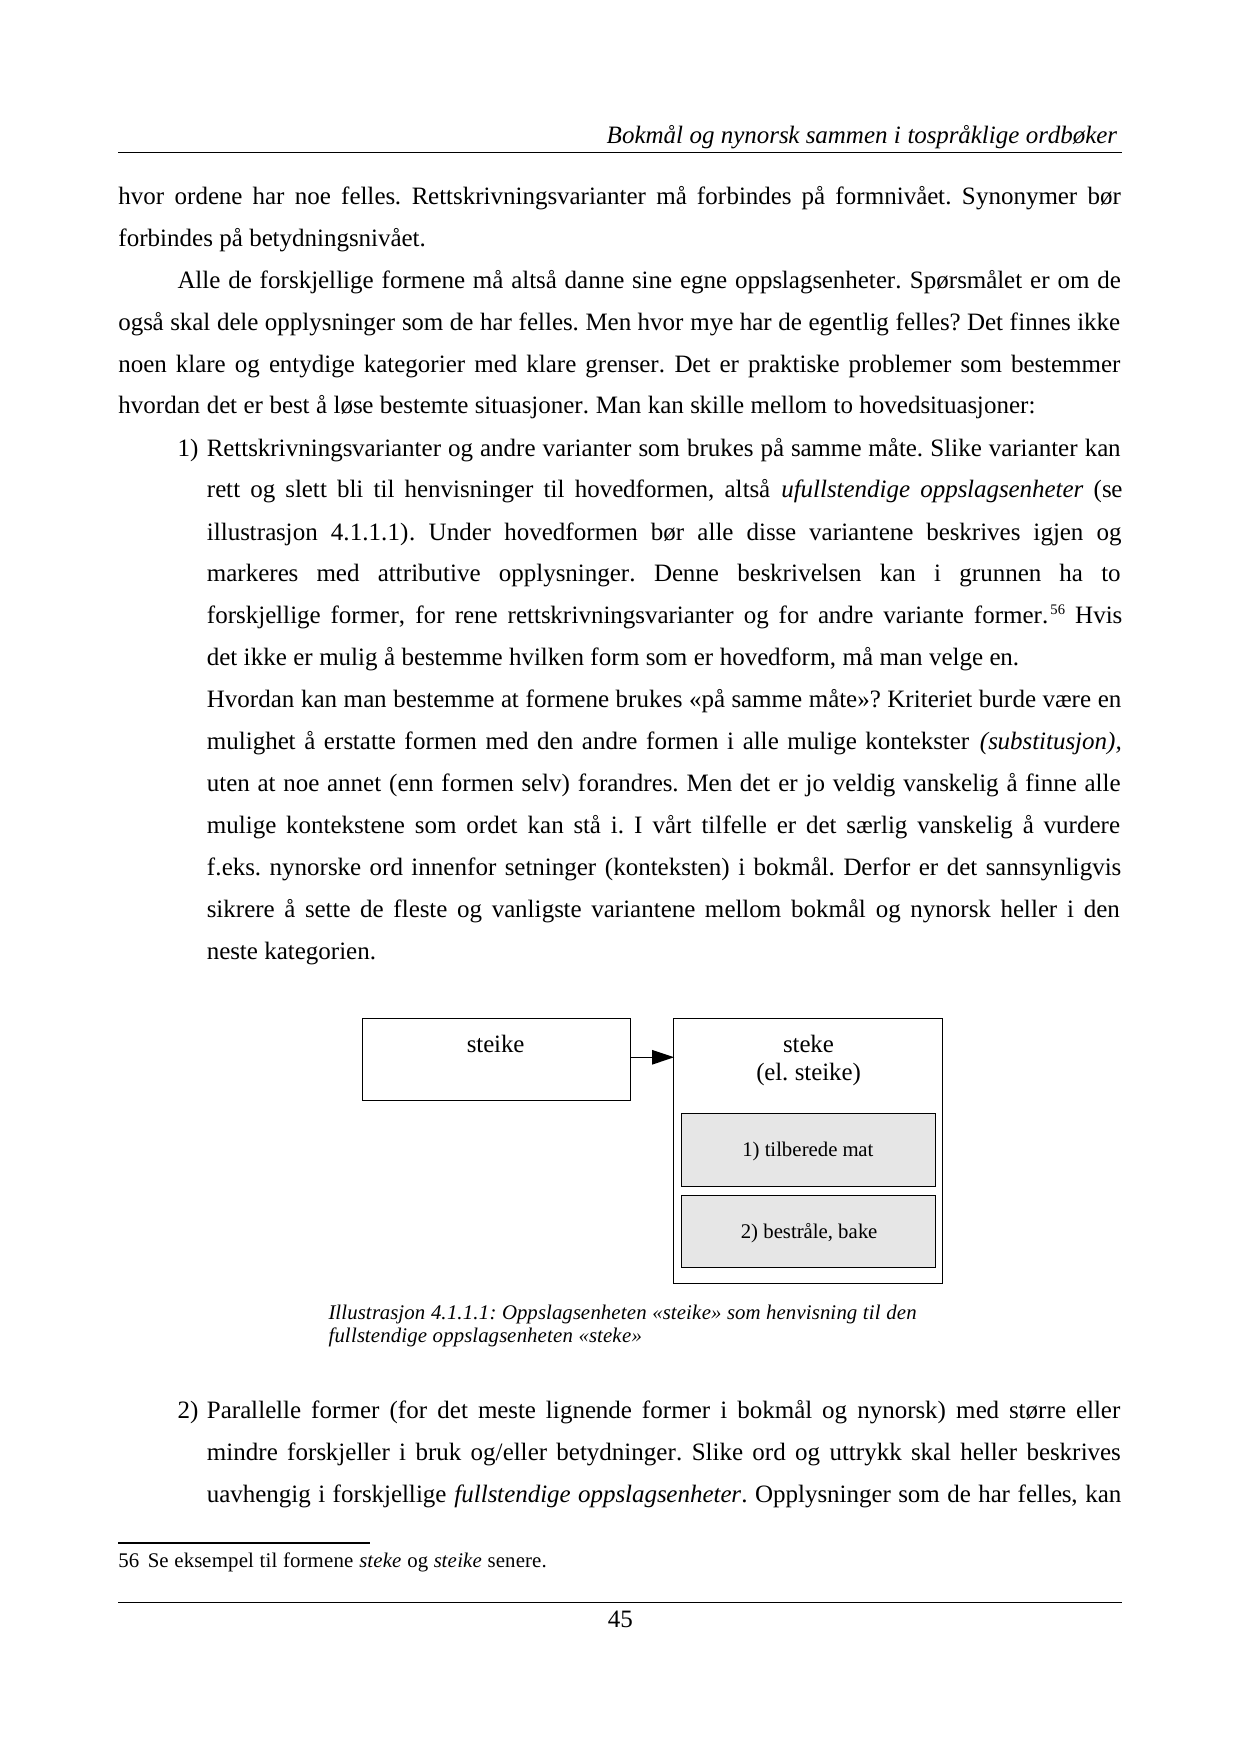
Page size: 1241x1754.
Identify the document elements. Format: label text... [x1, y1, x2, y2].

list Rettskrivningsvarianter og andre varianter som brukes på samme måte. Slike varianter kan rett og slett bli til henvisninger til hovedformen, altså ufullstendige oppslagsenheter (se illustrasjon 4.1.1.1). Under hovedformen bør alle disse variantene beskrives igjen og markeres med attributive opplysninger. Denne beskrivelsen kan i grunnen ha to forskjellige former, for rene rettskrivningsvarianter og for andre variante former. Hvis det ikke er mulig å bestemme hvilken form som er hovedform, må man velge en. [177, 433, 1122, 671]
list Se eksempel til formene steke og steike senere. [118, 1549, 1122, 1572]
text Alle de forskjellige formene må altså danne sine egne oppslagsenheter. Spørsmålet er om de også skal dele opplysninger som de har felles. Men hvor mye har de egentlig felles? Det finnes ikke noen klare og entydige kategorier med klare grenser. Det er praktiske problemer som bestemmer hvordan det er best å løse bestemte situasjoner. Man kan skille mellom to hovedsituasjoner: [118, 266, 1122, 419]
list Hvordan kan man bestemme at formene brukes «på samme måte»? Kriteriet burde være en mulighet å erstatte formen med den andre formen i alle mulige kontekster (substitusjon), uten at noe annet (enn formen selv) forandres. Men det er jo veldig vanskelig å finne alle mulige kontekstene som ordet kan stå i. I vårt tilfelle er det særlig vanskelig å vurdere f.eks. nynorske ord innenfor setninger (konteksten) i bokmål. Derfor er det sannsynligvis sikrere å sette de fleste og vanligste variantene mellom bokmål og nynorsk heller i den neste kategorien. [177, 685, 1122, 965]
list Parallelle former (for det meste lignende former i bokmål og nynorsk) med større eller mindre forskjeller i bruk og/eller betydninger. Slike ord og uttrykk skal heller beskrives uavhengig i forskjellige fullstendige oppslagsenheter. Opplysninger som de har felles, kan [177, 979, 1122, 1508]
list Illustrasjon 4.1.1.1: Oppslagsenheten «steike» som henvisning til den fullstendige oppslagsenheten «steke» [328, 1007, 971, 1347]
text hvor ordene har noe felles. Rettskrivningsvarianter må forbindes på formnivået. Synonymer bør forbindes på betydningsnivået. [118, 182, 1122, 252]
